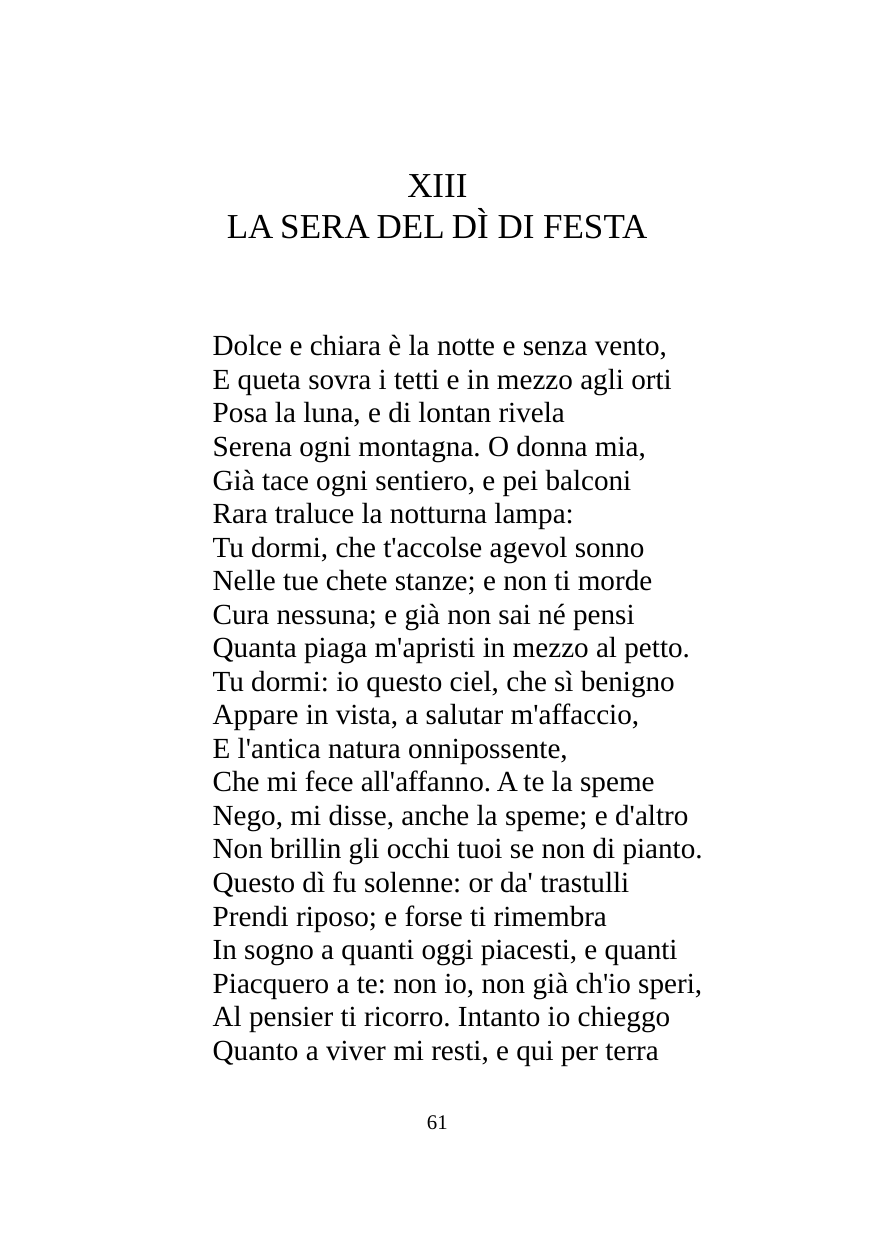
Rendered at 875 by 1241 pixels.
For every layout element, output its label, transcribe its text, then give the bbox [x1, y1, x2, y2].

text Tu dormi: io questo ciel, che sì benigno [183, 664, 768, 697]
text Appare in vista, a salutar m'affaccio, [183, 697, 768, 731]
text Serena ogni montagna. O donna mia, [183, 429, 768, 463]
text Quanta piaga m'apristi in mezzo al petto. [183, 630, 768, 664]
text Non brillin gli occhi tuoi se non di pianto. [183, 832, 768, 865]
subtitle XIII LA SERA DEL DÌ DI FESTA [106, 165, 768, 246]
text Rara traluce la notturna lampa: [183, 496, 768, 530]
text Dolce e chiara è la notte e senza vento, [183, 328, 768, 362]
text In sogno a quanti oggi piacesti, e quanti [183, 932, 768, 966]
text Nelle tue chete stanze; e non ti morde [183, 563, 768, 597]
text E queta sovra i tetti e in mezzo agli orti [183, 362, 768, 396]
text Nego, mi disse, anche la speme; e d'altro [183, 798, 768, 832]
text Cura nessuna; e già non sai né pensi [183, 597, 768, 630]
text Prendi riposo; e forse ti rimembra [183, 899, 768, 932]
text Che mi fece all'affanno. A te la speme [183, 764, 768, 798]
text Questo dì fu solenne: or da' trastulli [183, 865, 768, 899]
text Al pensier ti ricorro. Intanto io chieggo [183, 999, 768, 1033]
text Posa la luna, e di lontan rivela [183, 396, 768, 429]
text Già tace ogni sentiero, e pei balconi [183, 463, 768, 496]
text E l'antica natura onnipossente, [183, 731, 768, 764]
text Piacquero a te: non io, non già ch'io speri, [183, 966, 768, 999]
text Quanto a viver mi resti, e qui per terra [183, 1033, 768, 1066]
text Tu dormi, che t'accolse agevol sonno [183, 530, 768, 563]
